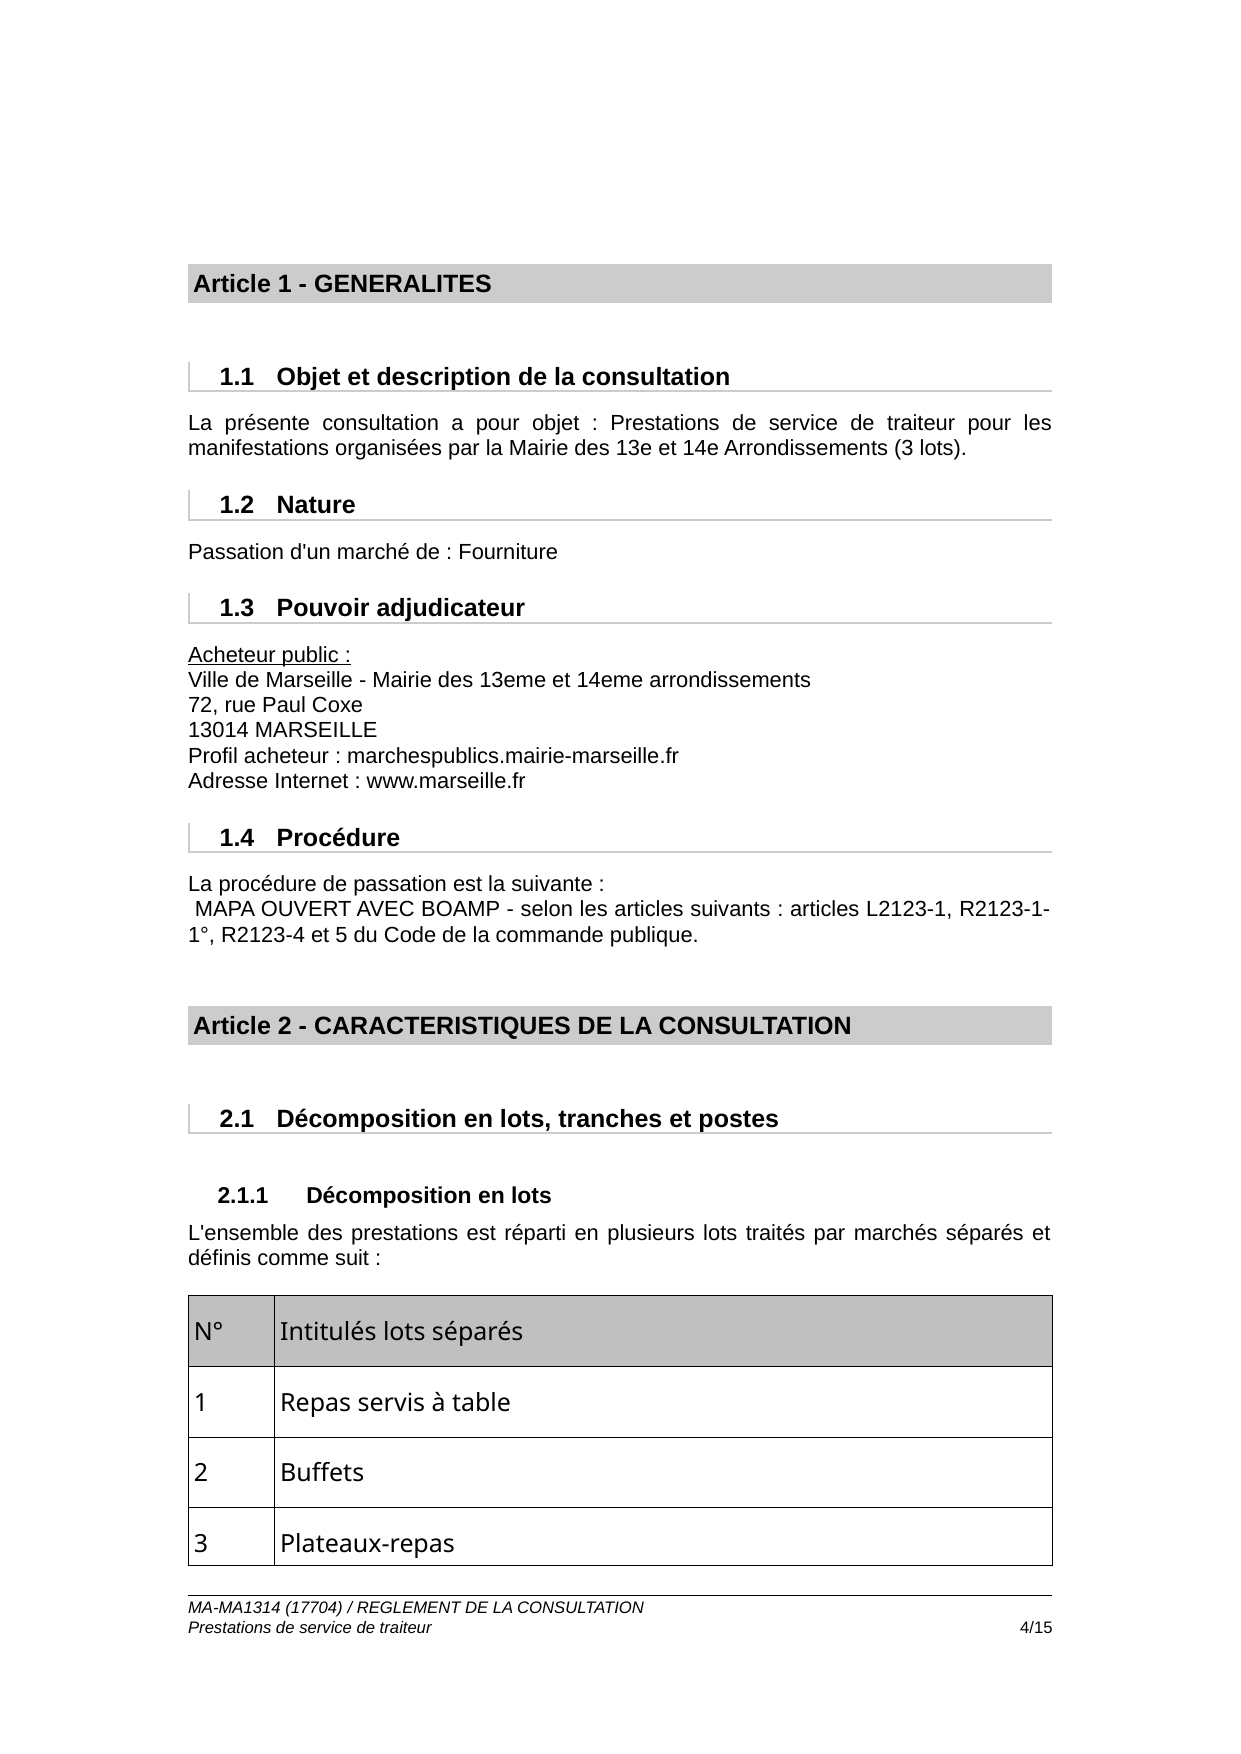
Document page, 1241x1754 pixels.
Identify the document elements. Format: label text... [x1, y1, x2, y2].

table_header N° [189, 1296, 274, 1366]
text Profil acheteur : marchespublics.mairie-marseille.fr [188, 743, 1052, 768]
text Acheteur public : [188, 642, 1052, 667]
table_cell 2 [189, 1438, 274, 1507]
subtitle Décomposition en lots [188, 1182, 1052, 1208]
text L'ensemble des prestations est réparti en plusieurs lots traités par marchés séparés et définis comme suit : [188, 1220, 1052, 1270]
table_cell Plateaux-repas [275, 1508, 1052, 1565]
text Ville de Marseille - Mairie des 13eme et 14eme arrondissements [188, 667, 1052, 692]
subtitle Décomposition en lots, tranches et postes [190, 1104, 1052, 1132]
table_header Intitulés lots séparés [275, 1296, 1052, 1366]
text 13014 MARSEILLE [188, 717, 1052, 743]
table_cell Buffets [275, 1438, 1052, 1507]
text 72, rue Paul Coxe [188, 692, 1052, 717]
text Adresse Internet : www.marseille.fr [188, 768, 1052, 793]
table_cell Repas servis à table [275, 1367, 1052, 1437]
text Passation d'un marché de : Fourniture [188, 538, 1052, 564]
table_cell 3 [189, 1508, 274, 1565]
subtitle GENERALITES [190, 266, 1050, 300]
subtitle CARACTERISTIQUES DE LA CONSULTATION [190, 1008, 1050, 1043]
subtitle Nature [190, 490, 1052, 519]
text La procédure de passation est la suivante : [188, 871, 1052, 896]
text MAPA OUVERT AVEC BOAMP - selon les articles suivants : articles L2123-1, R2123-1-1°, R2123-4 et 5 du Code de la commande publique. [188, 896, 1052, 947]
subtitle Objet et description de la consultation [190, 362, 1052, 390]
table_cell 1 [189, 1367, 274, 1437]
subtitle Procédure [188, 822, 1052, 851]
subtitle Pouvoir adjudicateur [190, 593, 1052, 622]
text La présente consultation a pour objet : Prestations de service de traiteur pour les manifestations organisées par la Mairie des 13e et 14e Arrondissements (3 lots). [188, 410, 1052, 461]
